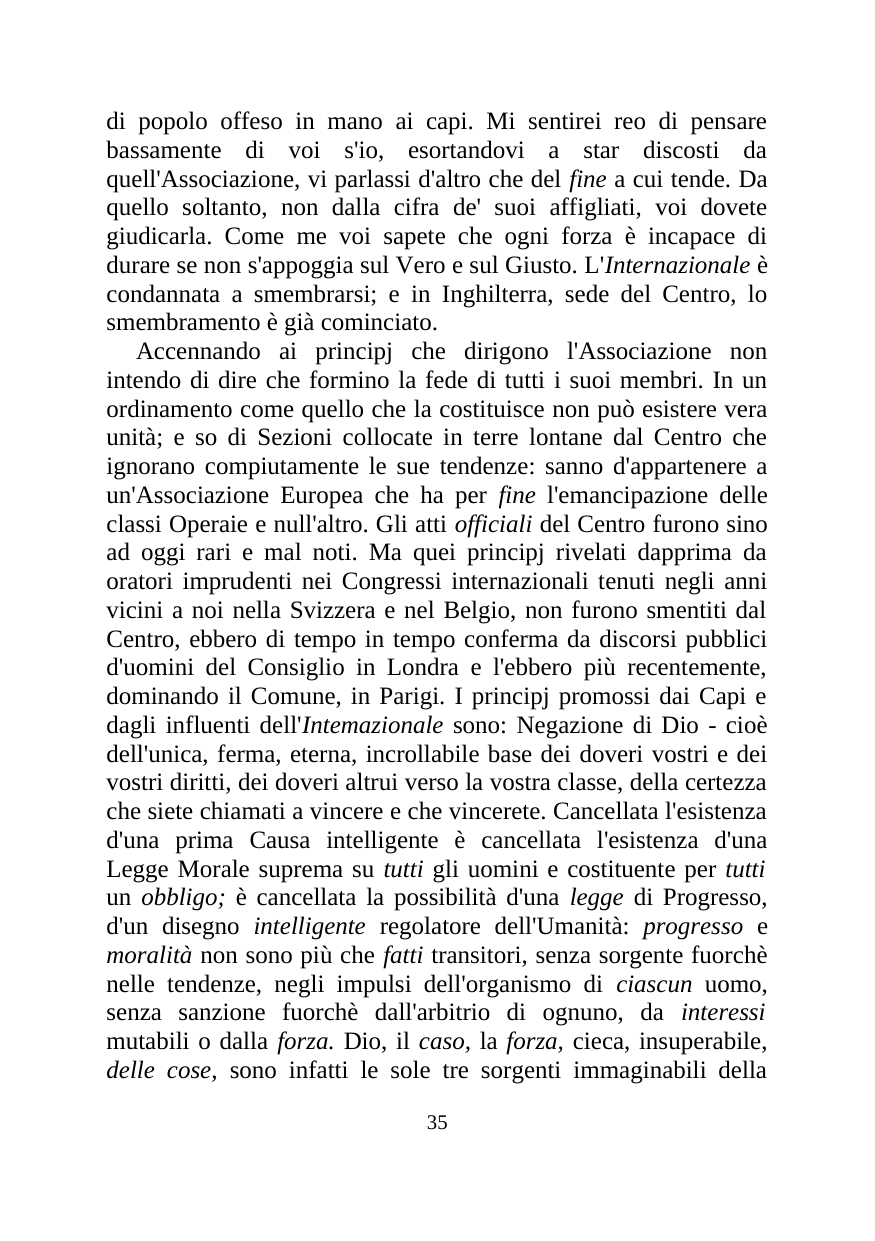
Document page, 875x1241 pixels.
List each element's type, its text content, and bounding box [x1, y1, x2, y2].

text Accennando ai principj che dirigono l'Associazione non intendo di dire che formino la fede di tutti i suoi membri. In un ordinamento come quello che la costituisce non può esistere vera unità; e so di Sezioni collocate in terre lontane dal Centro che ignorano compiutamente le sue tendenze: sanno d'appartenere a un'Associazione Europea che ha per fine l'emancipazione delle classi Operaie e null'altro. Gli atti officiali del Centro furono sino ad oggi rari e mal noti. Ma quei principj rivelati dapprima da oratori imprudenti nei Congressi internazionali tenuti negli anni vicini a noi nella Svizzera e nel Belgio, non furono smentiti dal Centro, ebbero di tempo in tempo conferma da discorsi pubblici d'uomini del Consiglio in Londra e l'ebbero più recentemente, dominando il Comune, in Parigi. I principj promossi dai Capi e dagli influenti dell'Intemazionale sono: Negazione di Dio - cioè dell'unica, ferma, eterna, incrollabile base dei doveri vostri e dei vostri diritti, dei doveri altrui verso la vostra classe, della certezza che siete chiamati a vincere e che vincerete. Cancellata l'esistenza d'una prima Causa intelligente è cancellata l'esistenza d'una Legge Morale suprema su tutti gli uomini e costituente per tutti un obbligo; è cancellata la possibilità d'una legge di Progresso, d'un disegno intelligente regolatore dell'Umanità: progresso e moralità non sono più che fatti transitori, senza sorgente fuorchè nelle tendenze, negli impulsi dell'organismo di ciascun uomo, senza sanzione fuorchè dall'arbitrio di ognuno, da interessi mutabili o dalla forza. Dio, il caso, la forza, cieca, insuperabile, delle cose, sono infatti le sole tre sorgenti immaginabili della [106, 336, 768, 1084]
text di popolo offeso in mano ai capi. Mi sentirei reo di pensare bassamente di voi s'io, esortandovi a star discosti da quell'Associazione, vi parlassi d'altro che del fine a cui tende. Da quello soltanto, non dalla cifra de' suoi affigliati, voi dovete giudicarla. Come me voi sapete che ogni forza è incapace di durare se non s'appoggia sul Vero e sul Giusto. L'Internazionale è condannata a smembrarsi; e in Inghilterra, sede del Centro, lo smembramento è già cominciato. [106, 106, 768, 336]
